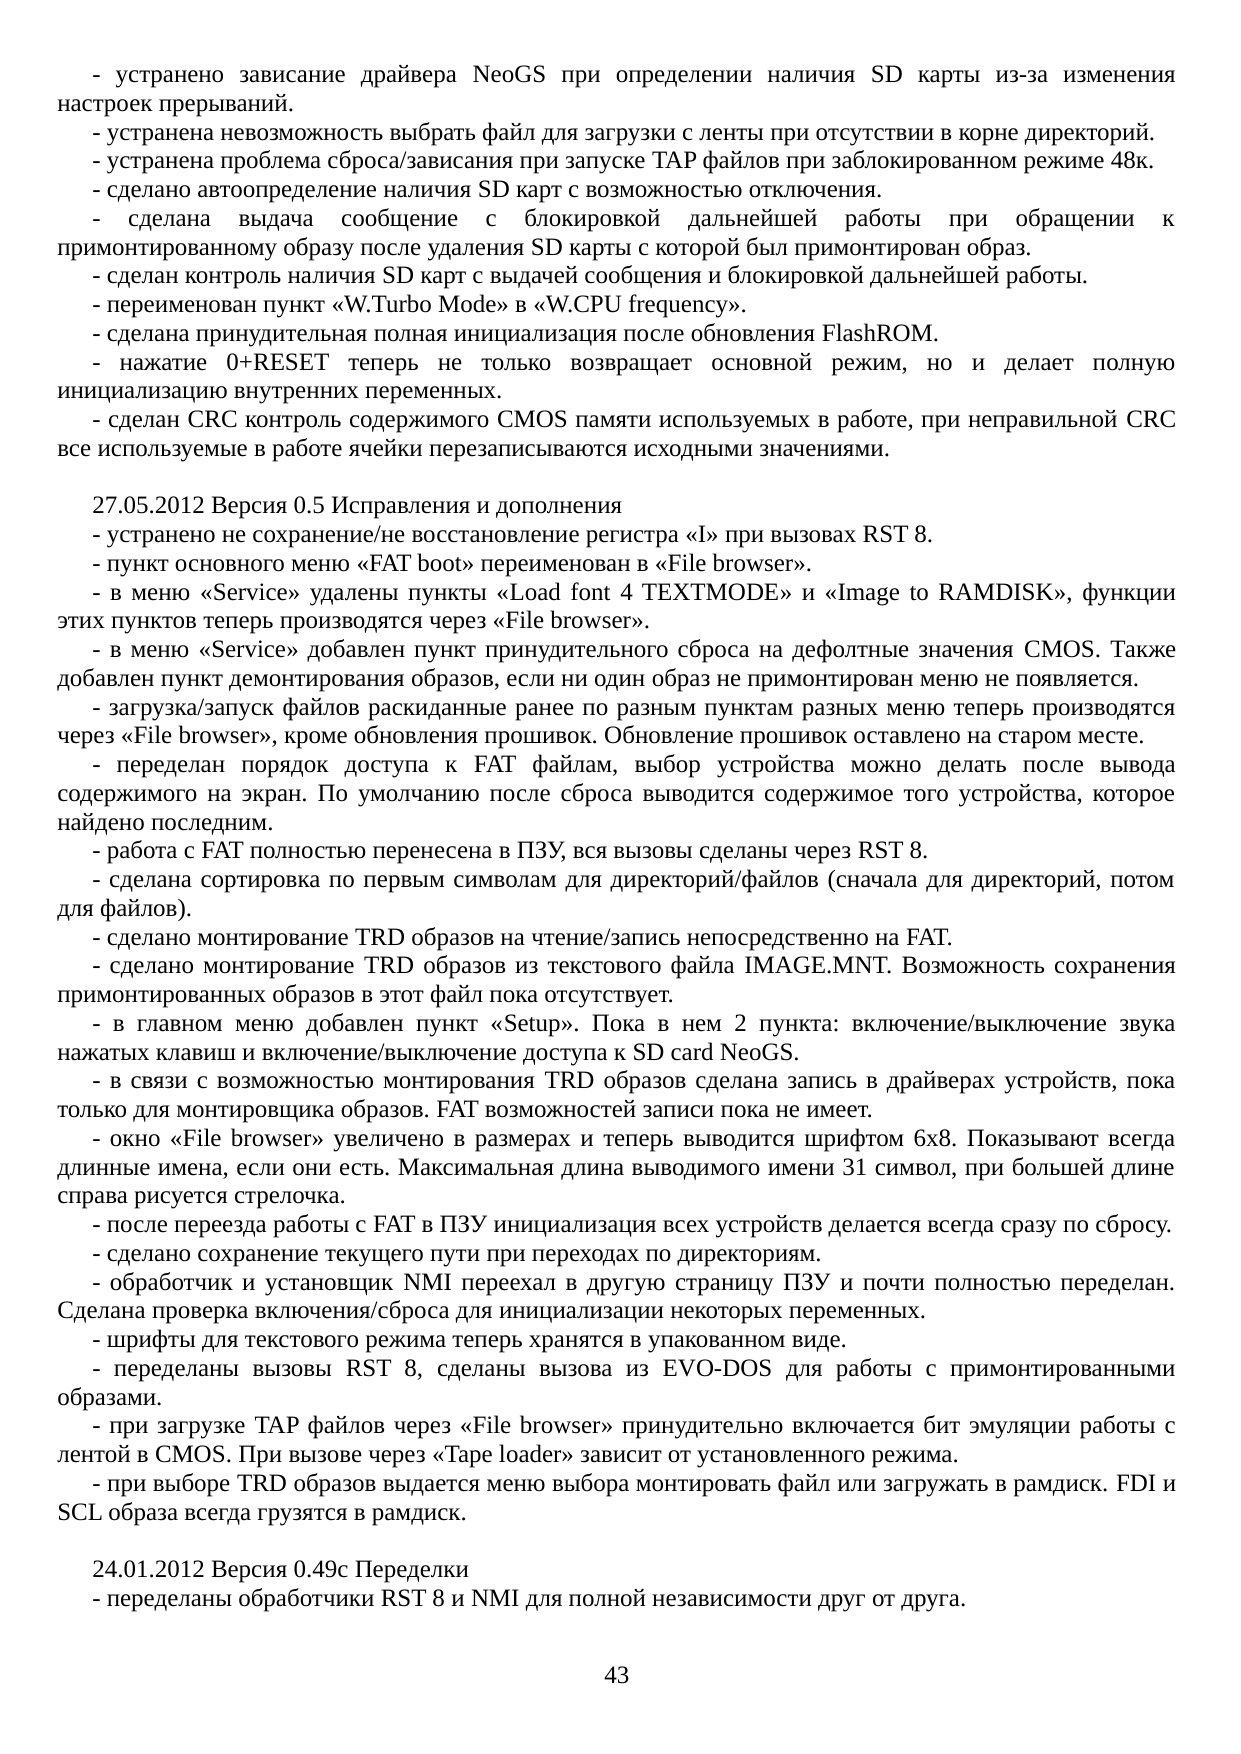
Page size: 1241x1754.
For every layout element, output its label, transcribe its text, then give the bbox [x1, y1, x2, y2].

text - переделан порядок доступа к FAT файлам, выбор устройства можно делать после вывода содержимого на экран. По умолчанию после сброса выводится содержимое того устройства, которое найдено последним. [57, 749, 1176, 836]
text - переименован пункт «W.Turbo Mode» в «W.CPU frequency». [57, 289, 1176, 318]
text - сделано сохранение текущего пути при переходах по директориям. [57, 1238, 1176, 1267]
text - переделаны обработчики RST 8 и NMI для полной независимости друг от друга. [57, 1583, 1176, 1612]
text - нажатие 0+RESET теперь не только возвращает основной режим, но и делает полную инициализацию внутренних переменных. [57, 347, 1176, 404]
text - в главном меню добавлен пункт «Setup». Пока в нем 2 пункта: включение/выключение звука нажатых клавиш и включение/выключение доступа к SD card NeoGS. [57, 1008, 1176, 1066]
text - при выборе TRD образов выдается меню выбора монтировать файл или загружать в рамдиск. FDI и SCL образа всегда грузятся в рамдиск. [57, 1468, 1176, 1526]
text - в меню «Service» удалены пункты «Load font 4 TEXTMODE» и «Image to RAMDISK», функции этих пунктов теперь производятся через «File browser». [57, 577, 1176, 634]
text - пункт основного меню «FAT boot» переименован в «File browser». [57, 548, 1176, 577]
text - устранено зависание драйвера NeoGS при определении наличия SD карты из-за изменения настроек прерываний. [57, 59, 1176, 117]
text - сделан CRC контроль содержимого CMOS памяти используемых в работе, при неправильной CRC все используемые в работе ячейки перезаписываются исходными значениями. [57, 404, 1176, 462]
text 27.05.2012 Версия 0.5 Исправления и дополнения [57, 491, 1176, 519]
text - сделано автоопределение наличия SD карт с возможностью отключения. [57, 174, 1176, 203]
text - устранена проблема сброса/зависания при запуске TAP файлов при заблокированном режиме 48к. [57, 146, 1176, 174]
text - устранено не сохранение/не восстановление регистра «I» при вызовах RST 8. [57, 519, 1176, 548]
text - шрифты для текстового режима теперь хранятся в упакованном виде. [57, 1324, 1176, 1353]
text - сделана выдача сообщение с блокировкой дальнейшей работы при обращении к примонтированному образу после удаления SD карты с которой был примонтирован образ. [57, 203, 1176, 261]
text - работа с FAT полностью перенесена в ПЗУ, вся вызовы сделаны через RST 8. [57, 836, 1176, 864]
text - после переезда работы с FAT в ПЗУ инициализация всех устройств делается всегда сразу по сбросу. [57, 1209, 1176, 1238]
text - при загрузке TAP файлов через «File browser» принудительно включается бит эмуляции работы с лентой в CMOS. При вызове через «Tape loader» зависит от установленного режима. [57, 1411, 1176, 1468]
text - сделано монтирование TRD образов из текстового файла IMAGE.MNT. Возможность сохранения примонтированных образов в этот файл пока отсутствует. [57, 951, 1176, 1008]
text - сделана сортировка по первым символам для директорий/файлов (сначала для директорий, потом для файлов). [57, 864, 1176, 922]
text - переделаны вызовы RST 8, сделаны вызова из EVO-DOS для работы с примонтированными образами. [57, 1353, 1176, 1411]
text - загрузка/запуск файлов раскиданные ранее по разным пунктам разных меню теперь производятся через «File browser», кроме обновления прошивок. Обновление прошивок оставлено на старом месте. [57, 692, 1176, 749]
text - обработчик и установщик NMI переехал в другую страницу ПЗУ и почти полностью переделан. Сделана проверка включения/сброса для инициализации некоторых переменных. [57, 1267, 1176, 1324]
text - окно «File browser» увеличено в размерах и теперь выводится шрифтом 6х8. Показывают всегда длинные имена, если они есть. Максимальная длина выводимого имени 31 символ, при большей длине справа рисуется стрелочка. [57, 1123, 1176, 1209]
text - сделан контроль наличия SD карт с выдачей сообщения и блокировкой дальнейшей работы. [57, 261, 1176, 289]
text 24.01.2012 Версия 0.49c Переделки [57, 1554, 1176, 1583]
text - в меню «Service» добавлен пункт принудительного сброса на дефолтные значения CMOS. Также добавлен пункт демонтирования образов, если ни один образ не примонтирован меню не появляется. [57, 634, 1176, 692]
text - сделано монтирование TRD образов на чтение/запись непосредственно на FAT. [57, 922, 1176, 951]
text - устранена невозможность выбрать файл для загрузки с ленты при отсутствии в корне директорий. [57, 117, 1176, 146]
text - сделана принудительная полная инициализация после обновления FlashROM. [57, 318, 1176, 347]
text - в связи с возможностью монтирования TRD образов сделана запись в драйверах устройств, пока только для монтировщика образов. FAT возможностей записи пока не имеет. [57, 1066, 1176, 1123]
